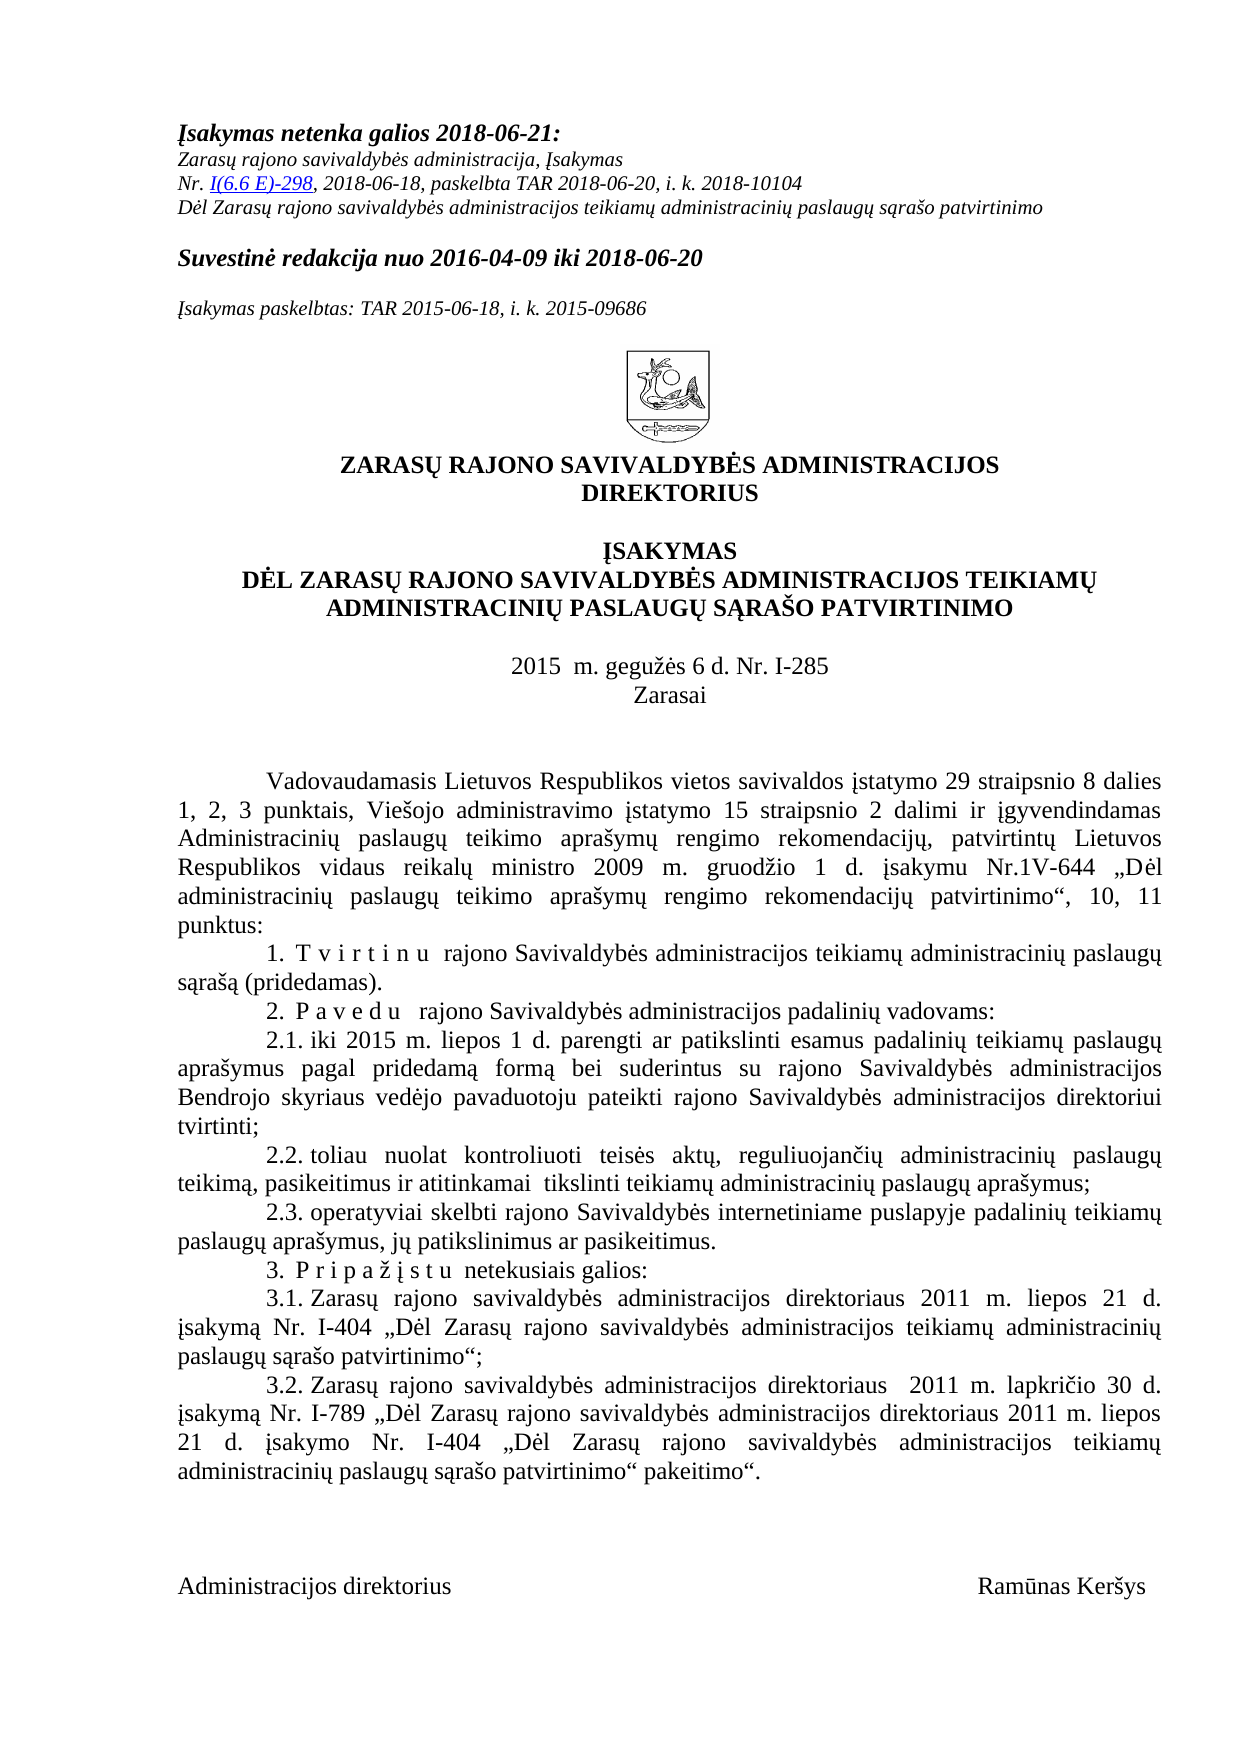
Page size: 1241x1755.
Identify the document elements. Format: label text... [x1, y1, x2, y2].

text Įsakymas netenka galios 2018-06-21: [177, 118, 1162, 147]
text 3.1. Zarasų rajono savivaldybės administracijos direktoriaus 2011 m. liepos 21 d. įsakymą Nr. I-404 „Dėl Zarasų rajono savivaldybės administracijos teikiamų administracinių paslaugų sąrašo patvirtinimo“; [177, 1283, 1162, 1370]
text Įsakymas paskelbtas: TAR 2015-06-18, i. k. 2015-09686 [177, 296, 1162, 320]
text 2015 m. gegužės 6 d. Nr. I-285 [177, 651, 1162, 680]
text 2.1. iki 2015 m. liepos 1 d. parengti ar patikslinti esamus padalinių teikiamų paslaugų aprašymus pagal pridedamą formą bei suderintus su rajono Savivaldybės administracijos Bendrojo skyriaus vedėjo pavaduotoju pateikti rajono Savivaldybės administracijos direktoriui tvirtinti; [177, 1025, 1162, 1140]
text Vadovaudamasis Lietuvos Respublikos vietos savivaldos įstatymo 29 straipsnio 8 dalies 1, 2, 3 punktais, Viešojo administravimo įstatymo 15 straipsnio 2 dalimi ir įgyvendindamas Administracinių paslaugų teikimo aprašymų rengimo rekomendacijų, patvirtintų Lietuvos Respublikos vidaus reikalų ministro 2009 m. gruodžio 1 d. įsakymu Nr.1V-644 „Dėl administracinių paslaugų teikimo aprašymų rengimo rekomendacijų patvirtinimo“, 10, 11 punktus: [177, 766, 1162, 938]
text 1. T v i r t i n u rajono Savivaldybės administracijos teikiamų administracinių paslaugų sąrašą (pridedamas). [177, 938, 1162, 996]
text DĖL ZARASŲ RAJONO SAVIVALDYBĖS ADMINISTRACIJOS TEIKIAMŲ ADMINISTRACINIŲ PASLAUGŲ SĄRAŠO PATVIRTINIMO [177, 565, 1162, 622]
text 2.2. toliau nuolat kontroliuoti teisės aktų, reguliuojančių administracinių paslaugų teikimą, pasikeitimus ir atitinkamai tikslinti teikiamų administracinių paslaugų aprašymus; [177, 1140, 1162, 1197]
text Dėl Zarasų rajono savivaldybės administracijos teikiamų administracinių paslaugų sąrašo patvirtinimo [177, 195, 1162, 219]
text Nr. I(6.6 E)-298, 2018-06-18, paskelbta TAR 2018-06-20, i. k. 2018-10104 [177, 171, 1162, 195]
text Administracijos direktorius Ramūnas Keršys [177, 1571, 1162, 1600]
text 3. P r i p a ž į s t u netekusiais galios: [177, 1255, 1162, 1283]
text Suvestinė redakcija nuo 2016-04-09 iki 2018-06-20 [177, 243, 1162, 272]
text 2. P a v e d u rajono Savivaldybės administracijos padalinių vadovams: [177, 996, 1162, 1025]
text ĮSAKYMAS [177, 536, 1162, 565]
text ZARASŲ RAJONO SAVIVALDYBĖS ADMINISTRACIJOS [177, 450, 1162, 478]
text 3.2. Zarasų rajono savivaldybės administracijos direktoriaus 2011 m. lapkričio 30 d. įsakymą Nr. I-789 „Dėl Zarasų rajono savivaldybės administracijos direktoriaus 2011 m. liepos 21 d. įsakymo Nr. I-404 „Dėl Zarasų rajono savivaldybės administracijos teikiamų administracinių paslaugų sąrašo patvirtinimo“ pakeitimo“. [177, 1370, 1162, 1485]
text Zarasai [177, 680, 1162, 708]
text DIREKTORIUS [177, 478, 1162, 507]
text 2.3. operatyviai skelbti rajono Savivaldybės internetiniame puslapyje padalinių teikiamų paslaugų aprašymus, jų patikslinimus ar pasikeitimus. [177, 1197, 1162, 1255]
text Zarasų rajono savivaldybės administracija, Įsakymas [177, 147, 1162, 171]
